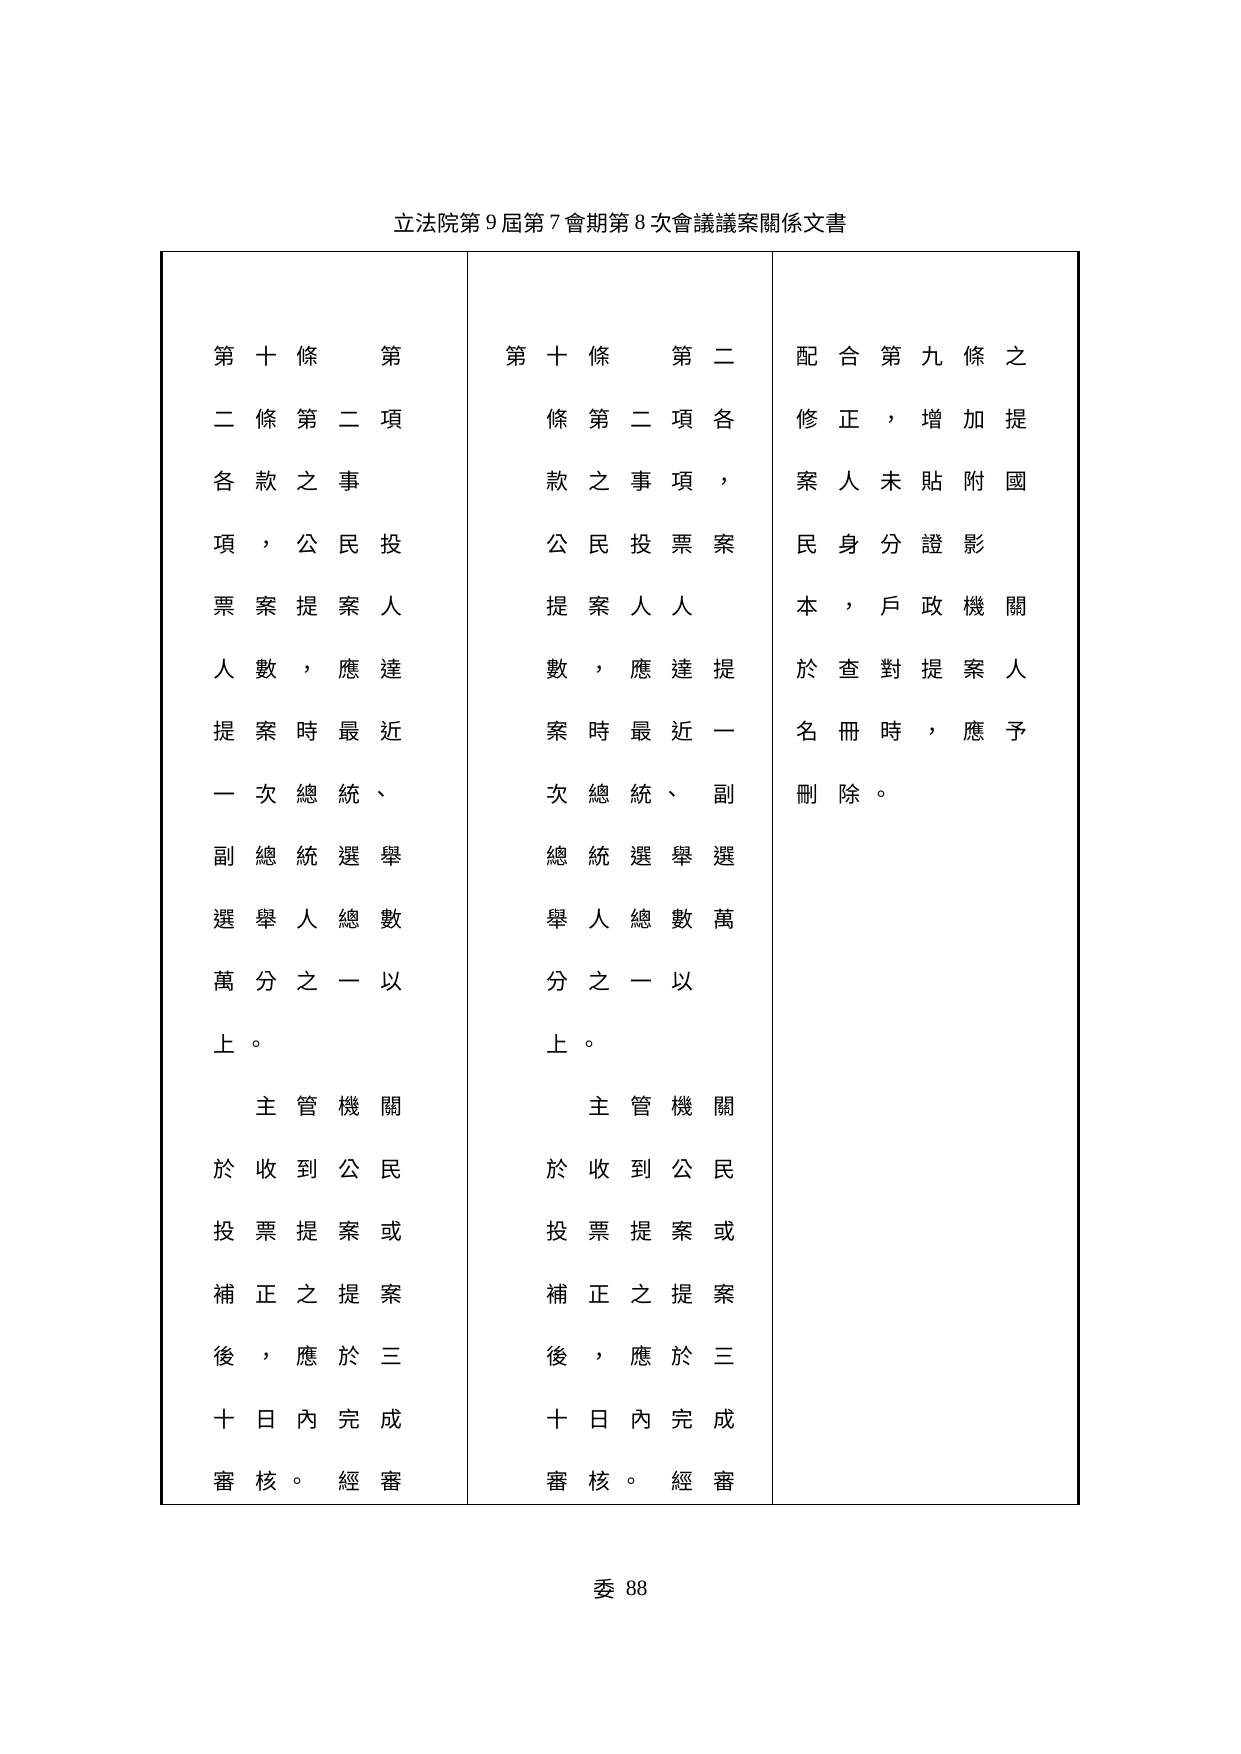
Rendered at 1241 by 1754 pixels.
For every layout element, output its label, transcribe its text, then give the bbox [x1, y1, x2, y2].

table_cell 配合第九條之修正，增加提案人未貼附國民身分證影本，戶政機關於查對提案人名冊時，應予刪除。 [773, 252, 1077, 1504]
table_cell 第十條 第二條第二項各款之事項，公民投票案提案人人數，應達提案時最近一次總統、副總統選舉選舉人總數萬分之一以上。 主管機關於收到公民投票提案或補正之提案後，應於三十日內完成審核。經審 [468, 252, 772, 1504]
table_cell 第十條 第二條第二項各款之事項，公民投票案提案人人數，應達提案時最近一次總統、副總統選舉選舉人總數萬分之一以上。 主管機關於收到公民投票提案或補正之提案後，應於三十日內完成審核。經審 [163, 252, 467, 1504]
